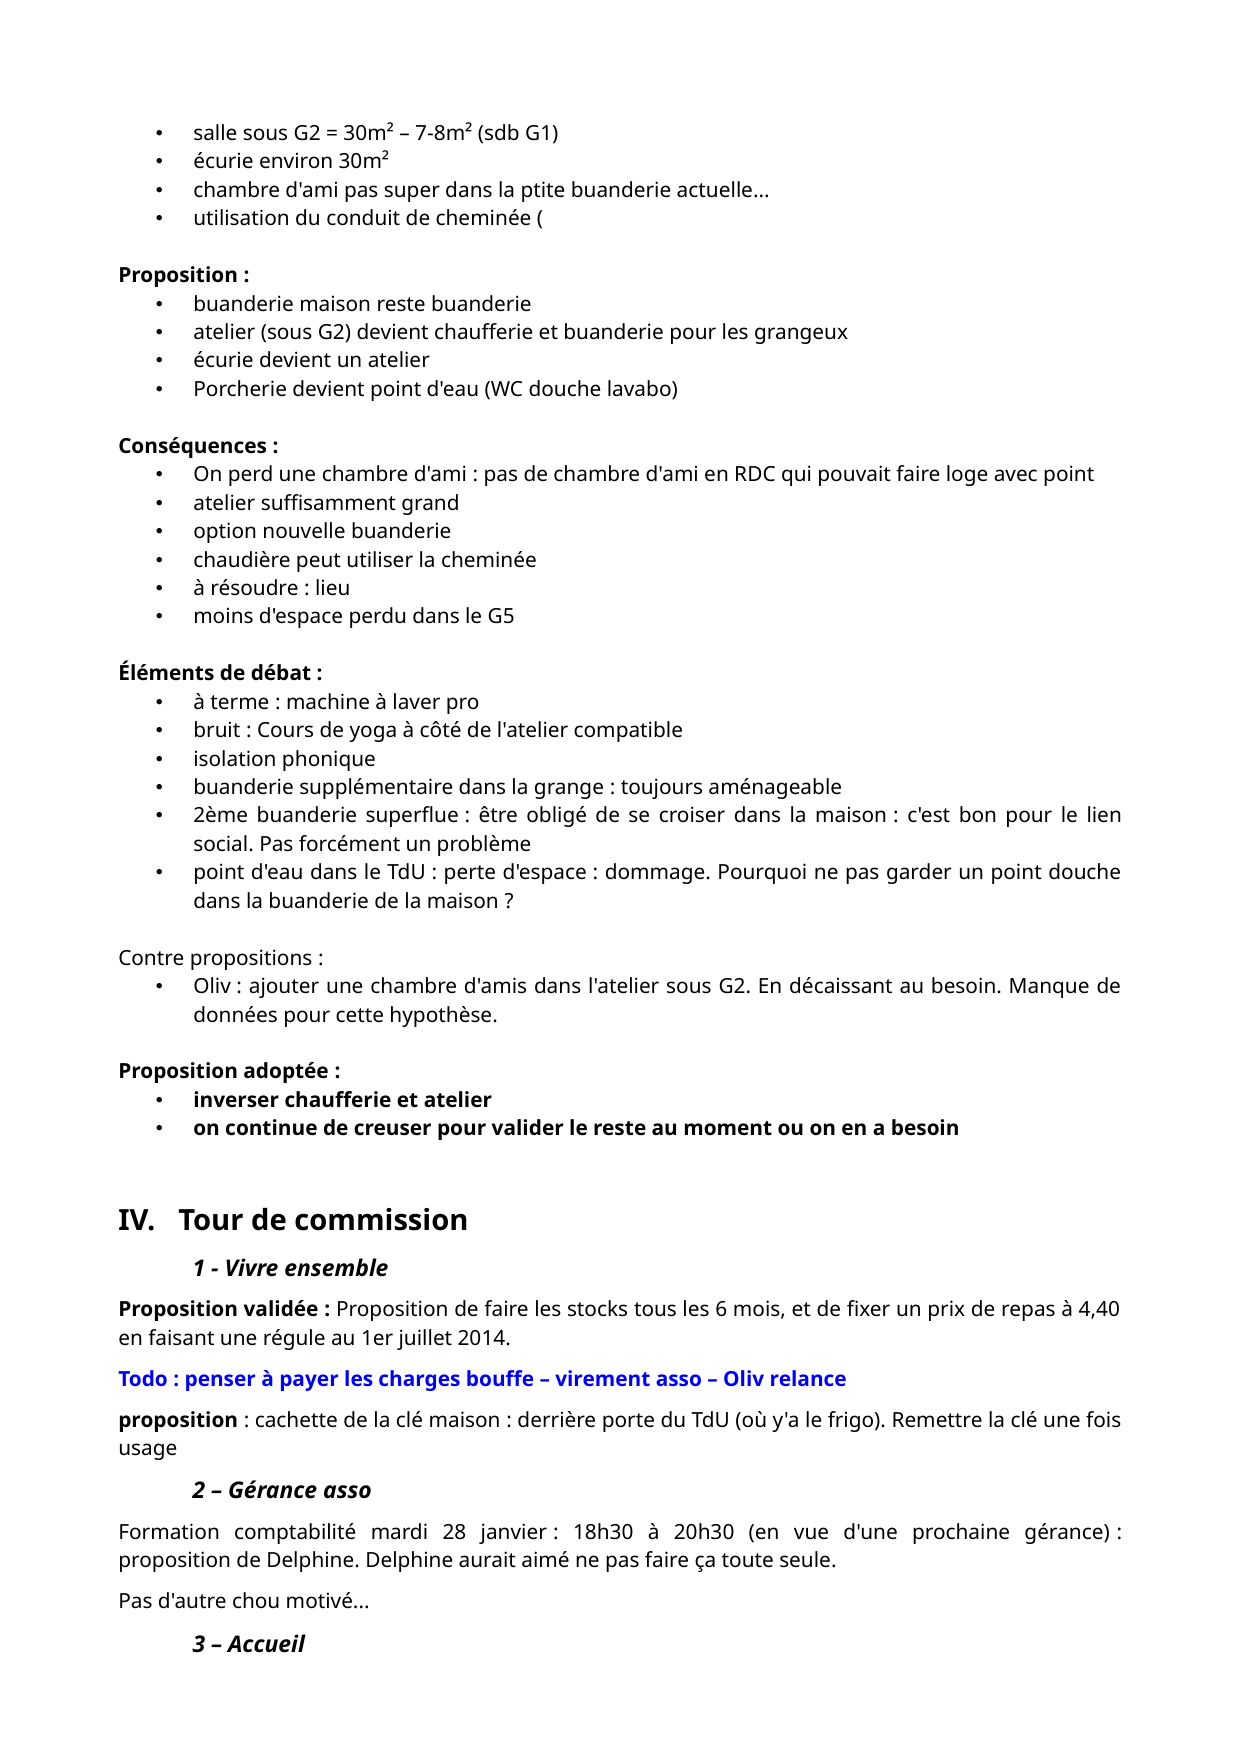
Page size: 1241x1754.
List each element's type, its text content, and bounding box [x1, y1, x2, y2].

list atelier (sous G2) devient chaufferie et buanderie pour les grangeux [156, 317, 1122, 346]
list On perd une chambre d'ami : pas de chambre d'ami en RDC qui pouvait faire loge avec point [156, 459, 1122, 488]
text Pas d'autre chou motivé... [118, 1587, 1122, 1615]
list moins d'espace perdu dans le G5 [156, 602, 1122, 630]
text Proposition : [118, 260, 1122, 289]
list utilisation du conduit de cheminée ( [156, 203, 1122, 232]
list option nouvelle buanderie [156, 516, 1122, 545]
list bruit : Cours de yoga à côté de l'atelier compatible [156, 715, 1122, 744]
list buanderie maison reste buanderie [156, 289, 1122, 317]
list point d'eau dans le TdU : perte d'espace : dommage. Pourquoi ne pas garder un point douche dans la buanderie de la maison ? [156, 857, 1122, 914]
list salle sous G2 = 30m² – 7-8m² (sdb G1) [156, 118, 1122, 147]
text Todo : penser à payer les charges bouffe – virement asso – Oliv relance [118, 1364, 1122, 1392]
subtitle 3 – Accueil [148, 1627, 1122, 1659]
text Conséquences : [118, 431, 1122, 459]
text Éléments de débat : [118, 658, 1122, 687]
subtitle 1 - Vivre ensemble [148, 1251, 1122, 1283]
list chambre d'ami pas super dans la ptite buanderie actuelle... [156, 175, 1122, 203]
text Formation comptabilité mardi 28 janvier : 18h30 à 20h30 (en vue d'une prochaine gérance) : proposition de Delphine. Delphine aurait aimé ne pas faire ça toute seule. [118, 1517, 1122, 1574]
list inverser chaufferie et atelier [156, 1085, 1122, 1113]
list écurie environ 30m² [156, 147, 1122, 175]
list Porcherie devient point d'eau (WC douche lavabo) [156, 374, 1122, 402]
list à terme : machine à laver pro [156, 687, 1122, 715]
list Oliv : ajouter une chambre d'amis dans l'atelier sous G2. En décaissant au besoin. Manque de données pour cette hypothèse. [156, 971, 1122, 1028]
text Proposition validée : Proposition de faire les stocks tous les 6 mois, et de fixer un prix de repas à 4,40 en faisant une régule au 1er juillet 2014. [118, 1294, 1122, 1351]
list on continue de creuser pour valider le reste au moment ou on en a besoin [156, 1113, 1122, 1142]
list à résoudre : lieu [156, 573, 1122, 602]
text proposition : cachette de la clé maison : derrière porte du TdU (où y'a le frigo). Remettre la clé une fois usage [118, 1405, 1122, 1462]
list buanderie supplémentaire dans la grange : toujours aménageable [156, 772, 1122, 801]
subtitle Tour de commission [118, 1199, 1122, 1239]
list 2ème buanderie superflue : être obligé de se croiser dans la maison : c'est bon pour le lien social. Pas forcément un problème [156, 801, 1122, 857]
text Proposition adoptée : [118, 1057, 1122, 1085]
text Contre propositions : [118, 943, 1122, 971]
list écurie devient un atelier [156, 346, 1122, 374]
list isolation phonique [156, 744, 1122, 772]
list chaudière peut utiliser la cheminée [156, 545, 1122, 573]
list atelier suffisamment grand [156, 488, 1122, 516]
subtitle 2 – Gérance asso [148, 1474, 1122, 1505]
